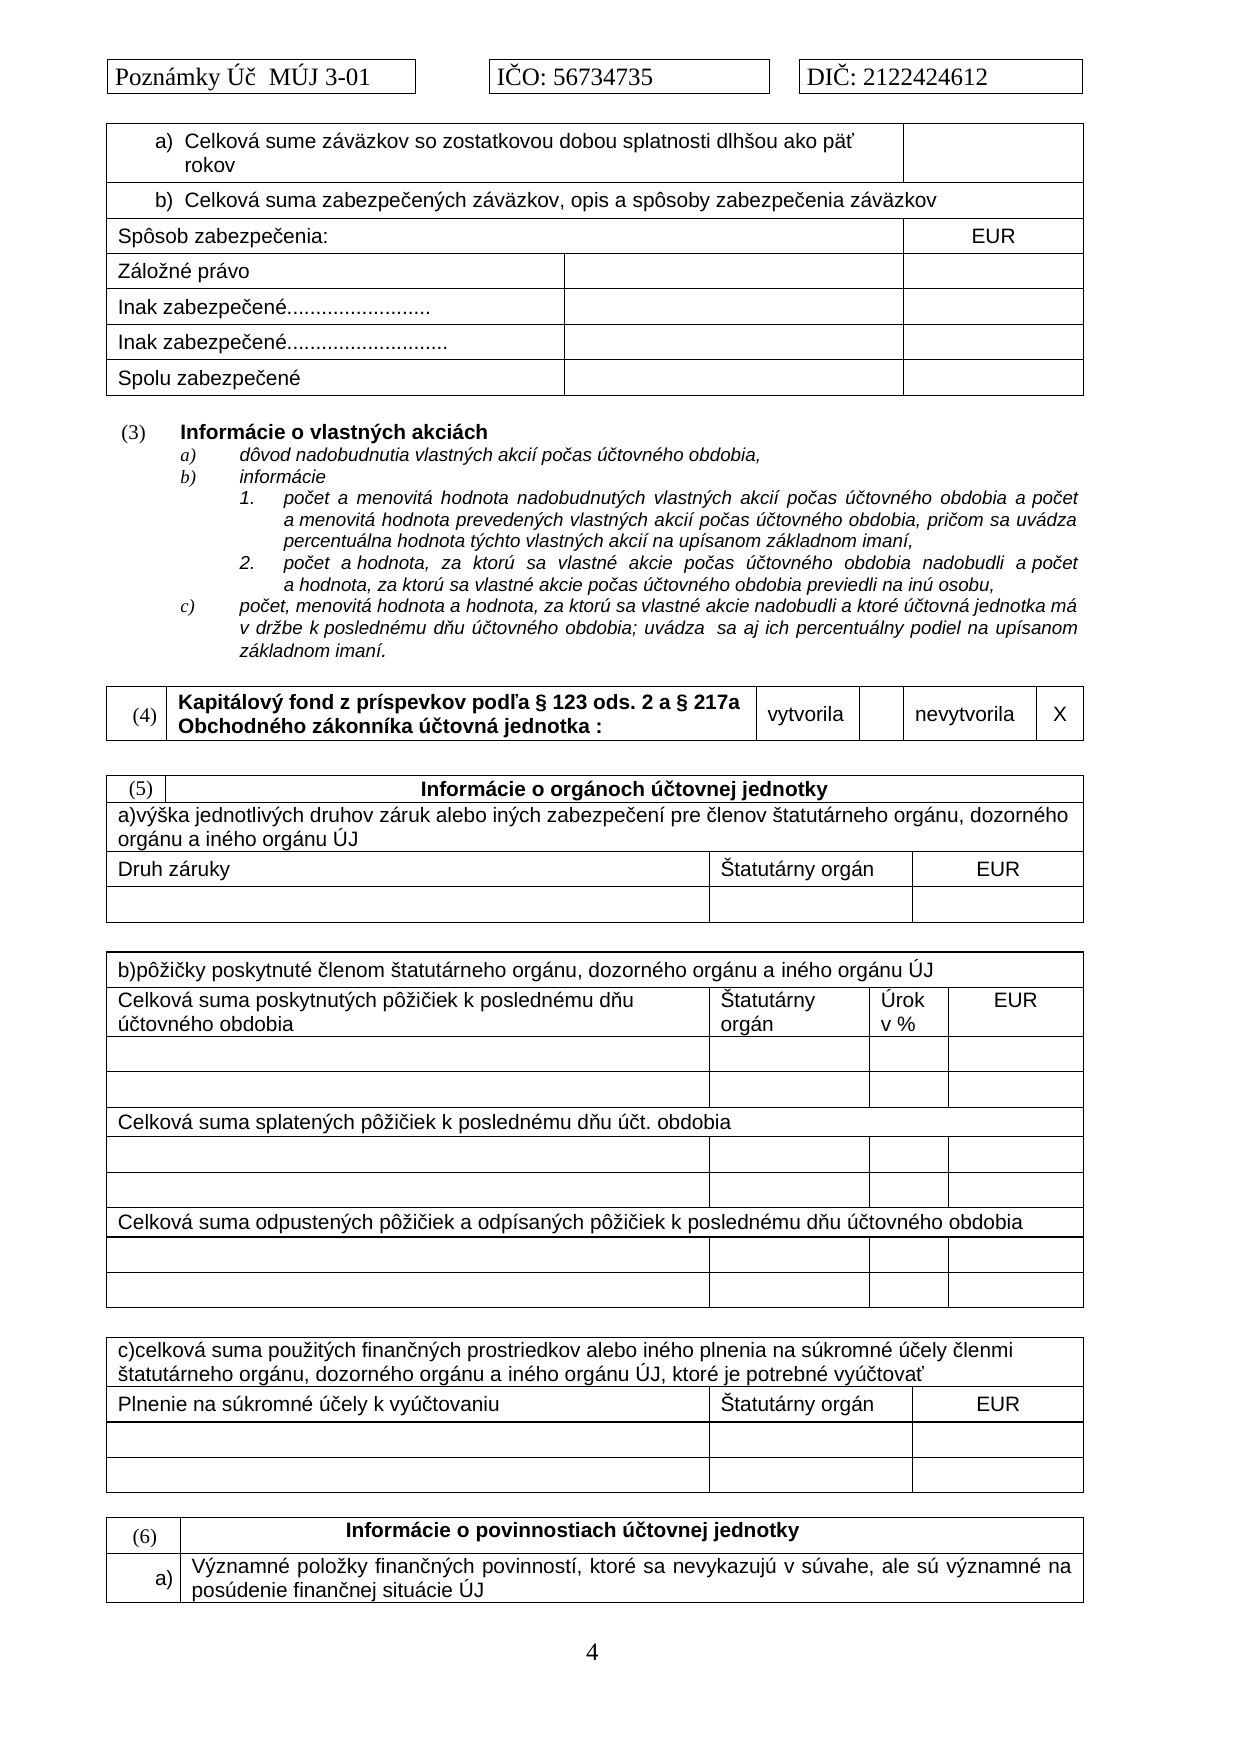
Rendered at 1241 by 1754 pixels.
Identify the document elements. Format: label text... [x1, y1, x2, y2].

table_cell [107, 1037, 709, 1071]
table_cell Záložné právo [107, 254, 564, 288]
table_cell [710, 1072, 869, 1107]
table_cell Úrok v % [870, 988, 948, 1036]
table_header [860, 687, 903, 740]
table_cell [870, 1238, 948, 1272]
table_header [107, 776, 165, 802]
table_cell Štatutárny orgán [710, 988, 869, 1036]
table_cell [870, 1037, 948, 1071]
table_cell [904, 325, 1083, 359]
table_cell Celková suma splatených pôžičiek k poslednému dňu účt. obdobia [107, 1108, 1083, 1136]
list počet, menovitá hodnota a hodnota, za ktorú sa vlastné akcie nadobudli a ktoré účtovná jednotka má v držbe k poslednému dňu účtovného obdobia; uvádza sa aj ich percentuálny podiel na upísanom základnom imaní. [180, 595, 1078, 662]
table_cell [107, 1458, 709, 1492]
list počet a hodnota, za ktorú sa vlastné akcie počas účtovného obdobia nadobudli a počet a hodnota, za ktorú sa vlastné akcie počas účtovného obdobia previedli na inú osobu, [239, 552, 1078, 595]
table_header nevytvorila [904, 687, 1036, 740]
table_cell [565, 325, 903, 359]
table_cell Významné položky finančných povinností, ktoré sa nevykazujú v súvahe, ale sú významné na posúdenie finančnej situácie ÚJ [181, 1554, 1083, 1602]
table_cell [565, 360, 903, 394]
table_cell a)výška jednotlivých druhov záruk alebo iných zabezpečení pre členov štatutárneho orgánu, dozorného orgánu a iného orgánu ÚJ [107, 803, 1083, 851]
table_cell [107, 1554, 180, 1602]
table_cell [949, 1238, 1083, 1272]
table_cell [107, 1173, 709, 1207]
table_header Informácie o orgánoch účtovnej jednotky [166, 776, 1083, 802]
list informácie [180, 465, 1078, 487]
table_cell [913, 1458, 1083, 1492]
table_cell EUR [913, 852, 1083, 886]
list dôvod nadobudnutia vlastných akcií počas účtovného obdobia, [180, 444, 1078, 465]
table_cell [904, 360, 1083, 394]
table_cell Štatutárny orgán [710, 852, 912, 886]
table_cell [565, 289, 903, 324]
table_cell Druh záruky [107, 852, 709, 886]
table_cell EUR [949, 988, 1083, 1036]
table_cell [710, 1238, 869, 1272]
table_header b)pôžičky poskytnuté členom štatutárneho orgánu, dozorného orgánu a iného orgánu ÚJ [107, 953, 1083, 987]
table_cell [949, 1273, 1083, 1307]
table_cell [107, 887, 709, 922]
table_cell [710, 1137, 869, 1172]
table_cell [565, 254, 903, 288]
table_cell [913, 1423, 1083, 1457]
table_cell Spolu zabezpečené [107, 360, 564, 394]
table_cell [949, 1037, 1083, 1071]
table_cell [904, 124, 1083, 182]
table_cell [913, 887, 1083, 922]
table_cell [107, 1423, 709, 1457]
table_cell [107, 1273, 709, 1307]
table_cell Plnenie na súkromné účely k vyúčtovaniu [107, 1387, 709, 1421]
table_cell [107, 1137, 709, 1172]
table_cell [107, 1238, 709, 1272]
table_cell [710, 1273, 869, 1307]
table_cell Inak zabezpečené............................ [107, 325, 564, 359]
table_cell Celková suma zabezpečených záväzkov, opis a spôsoby zabezpečenia záväzkov [107, 183, 1083, 217]
table_header [107, 1518, 180, 1553]
table_cell Celková suma odpustených pôžičiek a odpísaných pôžičiek k poslednému dňu účtovného obdobia [107, 1208, 1083, 1236]
table_cell [870, 1137, 948, 1172]
table_header c)celková suma použitých finančných prostriedkov alebo iného plnenia na súkromné účely členmi štatutárneho orgánu, dozorného orgánu a iného orgánu ÚJ, ktoré je potrebné vyúčtovať [107, 1338, 1083, 1386]
table_header X [1037, 687, 1083, 740]
table_cell Spôsob zabezpečenia: [107, 219, 903, 253]
table_cell [904, 289, 1083, 324]
table_cell EUR [904, 219, 1083, 253]
table_cell [710, 1037, 869, 1071]
table_cell Celková sume záväzkov so zostatkovou dobou splatnosti dlhšou ako päť rokov [107, 124, 903, 182]
table_cell [870, 1173, 948, 1207]
table_header [107, 687, 166, 740]
table_cell [949, 1173, 1083, 1207]
table_cell [949, 1137, 1083, 1172]
table_cell [710, 1173, 869, 1207]
table_header Kapitálový fond z príspevkov podľa § 123 ods. 2 a § 217a Obchodného zákonníka účtovná jednotka : [167, 687, 756, 740]
table_cell EUR [913, 1387, 1083, 1421]
table_cell [107, 1072, 709, 1107]
table_cell Celková suma poskytnutých pôžičiek k poslednému dňu účtovného obdobia [107, 988, 709, 1036]
table_cell [710, 887, 912, 922]
table_header vytvorila [757, 687, 859, 740]
table_cell [870, 1072, 948, 1107]
table_cell Štatutárny orgán [710, 1387, 912, 1421]
table_cell [710, 1423, 912, 1457]
table_header Informácie o povinnostiach účtovnej jednotky [181, 1518, 1083, 1553]
table_cell [949, 1072, 1083, 1107]
list Informácie o vlastných akciách [121, 419, 1078, 444]
table_cell Inak zabezpečené......................... [107, 289, 564, 324]
table_cell [904, 254, 1083, 288]
table_cell [710, 1458, 912, 1492]
table_cell [870, 1273, 948, 1307]
list počet a menovitá hodnota nadobudnutých vlastných akcií počas účtovného obdobia a počet a menovitá hodnota prevedených vlastných akcií počas účtovného obdobia, pričom sa uvádza percentuálna hodnota týchto vlastných akcií na upísanom základnom imaní, [239, 487, 1078, 552]
